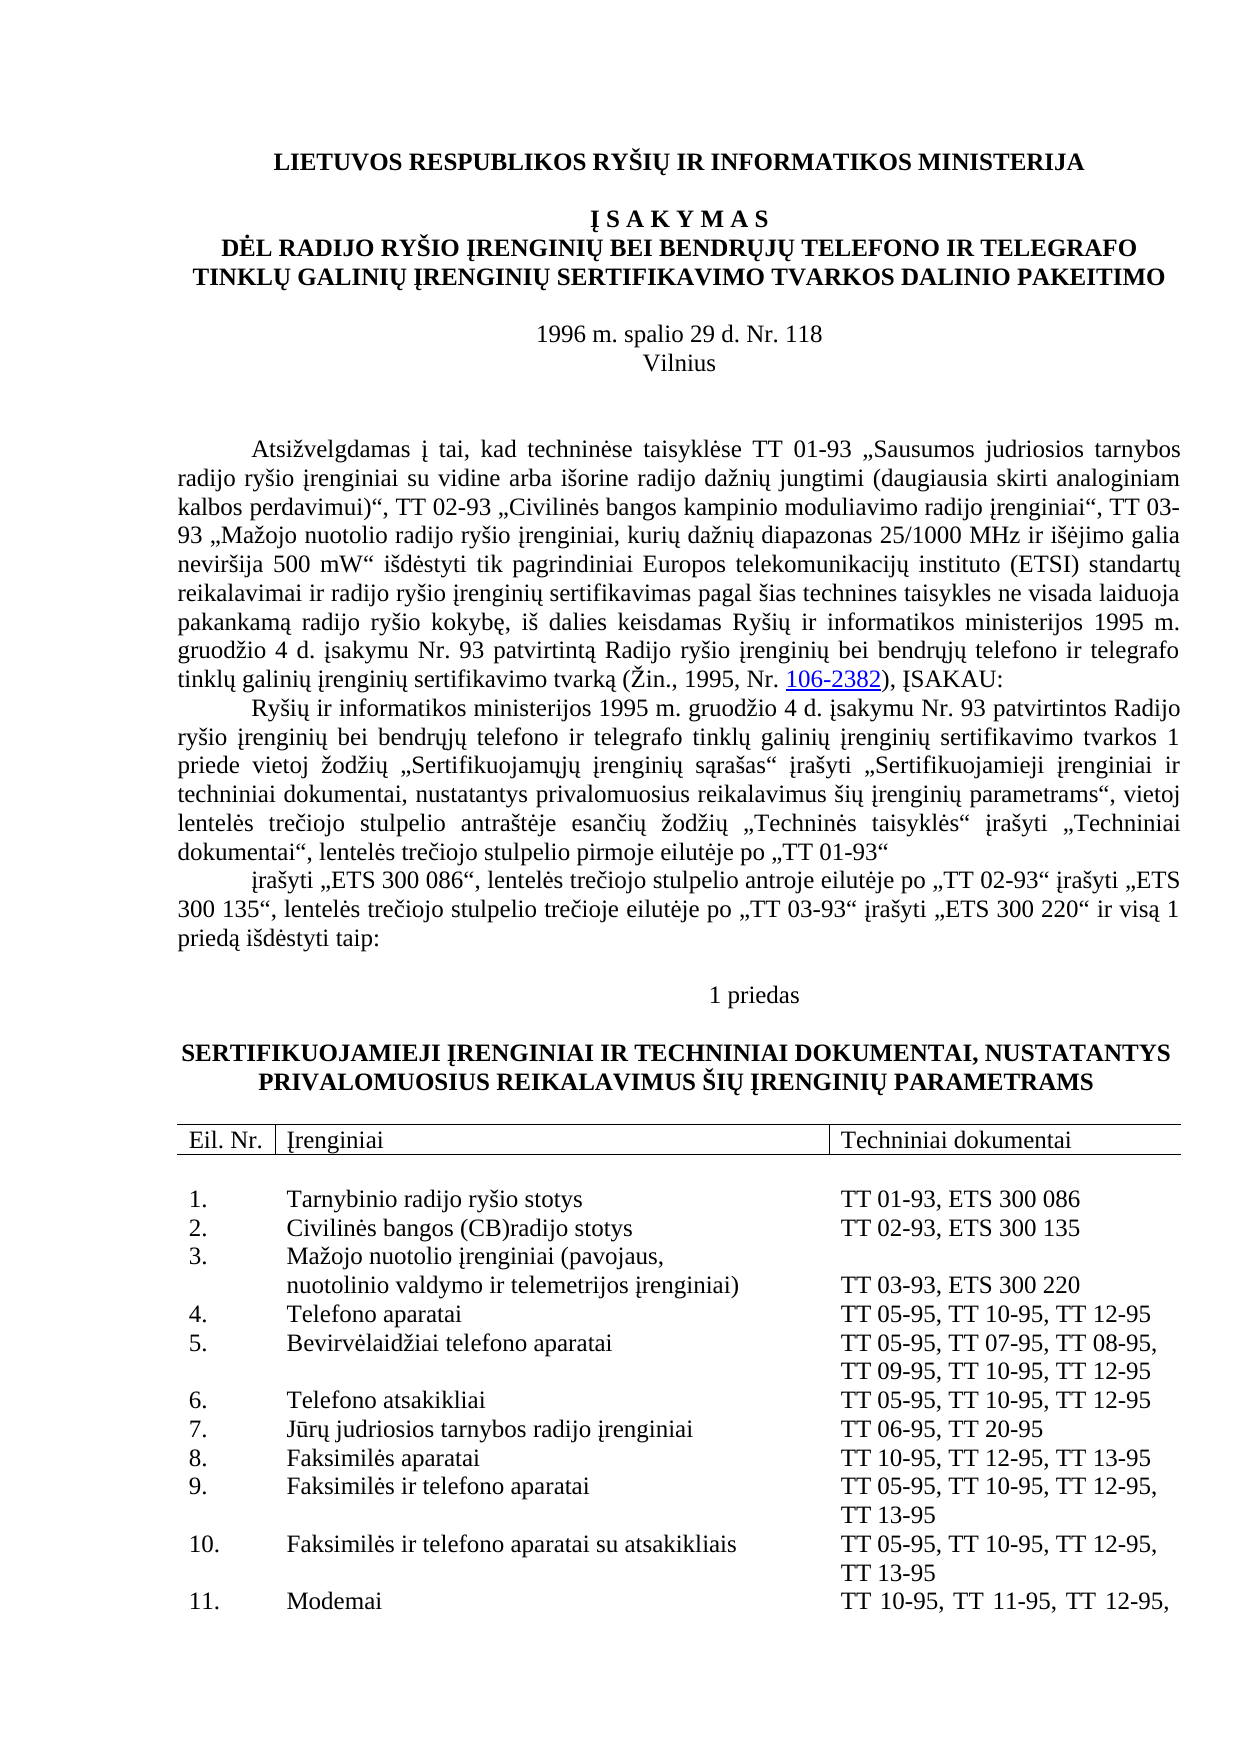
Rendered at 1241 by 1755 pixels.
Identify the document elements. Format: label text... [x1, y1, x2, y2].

text Atsižvelgdamas į tai, kad techninėse taisyklėse TT 01-93 „Sausumos judriosios tarnybos radijo ryšio įrenginiai su vidine arba išorine radijo dažnių jungtimi (daugiausia skirti analoginiam kalbos perdavimui)“, TT 02-93 „Civilinės bangos kampinio moduliavimo radijo įrenginiai“, TT 03-93 „Mažojo nuotolio radijo ryšio įrenginiai, kurių dažnių diapazonas 25/1000 MHz ir išėjimo galia neviršija 500 mW“ išdėstyti tik pagrindiniai Europos telekomunikacijų instituto (ETSI) standartų reikalavimai ir radijo ryšio įrenginių sertifikavimas pagal šias technines taisykles ne visada laiduoja pakankamą radijo ryšio kokybę, iš dalies keisdamas Ryšių ir informatikos ministerijos 1995 m. gruodžio 4 d. įsakymu Nr. 93 patvirtintą Radijo ryšio įrenginių bei bendrųjų telefono ir telegrafo tinklų galinių įrenginių sertifikavimo tvarką (Žin., 1995, Nr. 106-2382), ĮSAKAU: [177, 434, 1181, 693]
table_cell Faksimilės aparatai [275, 1443, 829, 1471]
table_cell Civilinės bangos (CB)radijo stotys [275, 1213, 829, 1241]
table_cell 7. [177, 1414, 275, 1443]
text Ryšių ir informatikos ministerijos 1995 m. gruodžio 4 d. įsakymu Nr. 93 patvirtintos Radijo ryšio įrenginių bei bendrųjų telefono ir telegrafo tinklų galinių įrenginių sertifikavimo tvarkos 1 priede vietoj žodžių „Sertifikuojamųjų įrenginių sąrašas“ įrašyti „Sertifikuojamieji įrenginiai ir techniniai dokumentai, nustatantys privalomuosius reikalavimus šių įrenginių parametrams“, vietoj lentelės trečiojo stulpelio antraštėje esančių žodžių „Techninės taisyklės“ įrašyti „Techniniai dokumentai“, lentelės trečiojo stulpelio pirmoje eilutėje po „TT 01-93“ [177, 693, 1181, 866]
table_cell TT 10-95, TT 12-95, TT 13-95 [829, 1443, 1181, 1471]
text LIETUVOS RESPUBLIKOS RYŠIŲ IR INFORMATIKOS MINISTERIJA [177, 147, 1181, 176]
table_cell Jūrų judriosios tarnybos radijo įrenginiai [275, 1414, 829, 1443]
table_cell TT 10-95, TT 11-95, TT 12-95, [829, 1586, 1181, 1615]
table_cell TT 06-95, TT 20-95 [829, 1414, 1181, 1443]
text PRIVALOMUOSIUS REIKALAVIMUS ŠIŲ ĮRENGINIŲ PARAMETRAMS [177, 1067, 1181, 1096]
table_cell TT 03-93, ETS 300 220 [829, 1270, 1181, 1299]
table_cell Telefono atsakikliai [275, 1385, 829, 1414]
text SERTIFIKUOJAMIEJI ĮRENGINIAI IR TECHNINIAI DOKUMENTAI, NUSTATANTYS [177, 1038, 1181, 1067]
table_cell 4. [177, 1299, 275, 1328]
table_cell TT 13-95 [829, 1500, 1181, 1529]
table_cell TT 13-95 [829, 1558, 1181, 1586]
table_cell [275, 1356, 829, 1385]
table_cell [829, 1241, 1181, 1270]
table_cell TT 02-93, ETS 300 135 [829, 1213, 1181, 1241]
table_cell [275, 1500, 829, 1529]
text DĖL RADIJO RYŠIO ĮRENGINIŲ BEI BENDRŲJŲ TELEFONO IR TELEGRAFO TINKLŲ GALINIŲ ĮRENGINIŲ SERTIFIKAVIMO TVARKOS DALINIO PAKEITIMO [177, 233, 1181, 291]
table_cell 3. [177, 1241, 275, 1270]
table_cell Bevirvėlaidžiai telefono aparatai [275, 1328, 829, 1356]
table_cell [275, 1155, 829, 1184]
table_cell 1. [177, 1184, 275, 1213]
table_header Techniniai dokumentai [830, 1125, 1181, 1154]
table_cell Faksimilės ir telefono aparatai [275, 1471, 829, 1500]
table_cell Modemai [275, 1586, 829, 1615]
table_cell nuotolinio valdymo ir telemetrijos įrenginiai) [275, 1270, 829, 1299]
table_cell Mažojo nuotolio įrenginiai (pavojaus, [275, 1241, 829, 1270]
table_header Įrenginiai [276, 1125, 829, 1154]
table_cell 9. [177, 1471, 275, 1500]
table_cell TT 01-93, ETS 300 086 [829, 1184, 1181, 1213]
table_cell [177, 1558, 275, 1586]
table_cell Faksimilės ir telefono aparatai su atsakikliais [275, 1529, 829, 1558]
table_cell 2. [177, 1213, 275, 1241]
table_cell Telefono aparatai [275, 1299, 829, 1328]
table_cell [177, 1356, 275, 1385]
table_cell [177, 1500, 275, 1529]
text Vilnius [177, 348, 1181, 377]
table_cell 6. [177, 1385, 275, 1414]
table_header Eil. Nr. [177, 1125, 275, 1154]
table_cell Tarnybinio radijo ryšio stotys [275, 1184, 829, 1213]
table_cell TT 05-95, TT 10-95, TT 12-95 [829, 1385, 1181, 1414]
table_cell TT 05-95, TT 10-95, TT 12-95, [829, 1529, 1181, 1558]
table_cell 10. [177, 1529, 275, 1558]
table_cell 5. [177, 1328, 275, 1356]
table_cell TT 05-95, TT 07-95, TT 08-95, [829, 1328, 1181, 1356]
text įrašyti „ETS 300 086“, lentelės trečiojo stulpelio antroje eilutėje po „TT 02-93“ įrašyti „ETS 300 135“, lentelės trečiojo stulpelio trečioje eilutėje po „TT 03-93“ įrašyti „ETS 300 220“ ir visą 1 priedą išdėstyti taip: [177, 866, 1181, 952]
table_cell TT 05-95, TT 10-95, TT 12-95, [829, 1471, 1181, 1500]
text Į S A K Y M A S [177, 204, 1181, 233]
table_cell 8. [177, 1443, 275, 1471]
table_cell TT 05-95, TT 10-95, TT 12-95 [829, 1299, 1181, 1328]
table_cell TT 09-95, TT 10-95, TT 12-95 [829, 1356, 1181, 1385]
table_cell [275, 1558, 829, 1586]
table_cell [177, 1155, 275, 1184]
table_cell [177, 1270, 275, 1299]
text 1996 m. spalio 29 d. Nr. 118 [177, 319, 1181, 348]
text 1 priedas [177, 981, 1181, 1009]
table_cell [829, 1155, 1181, 1184]
table_cell 11. [177, 1586, 275, 1615]
